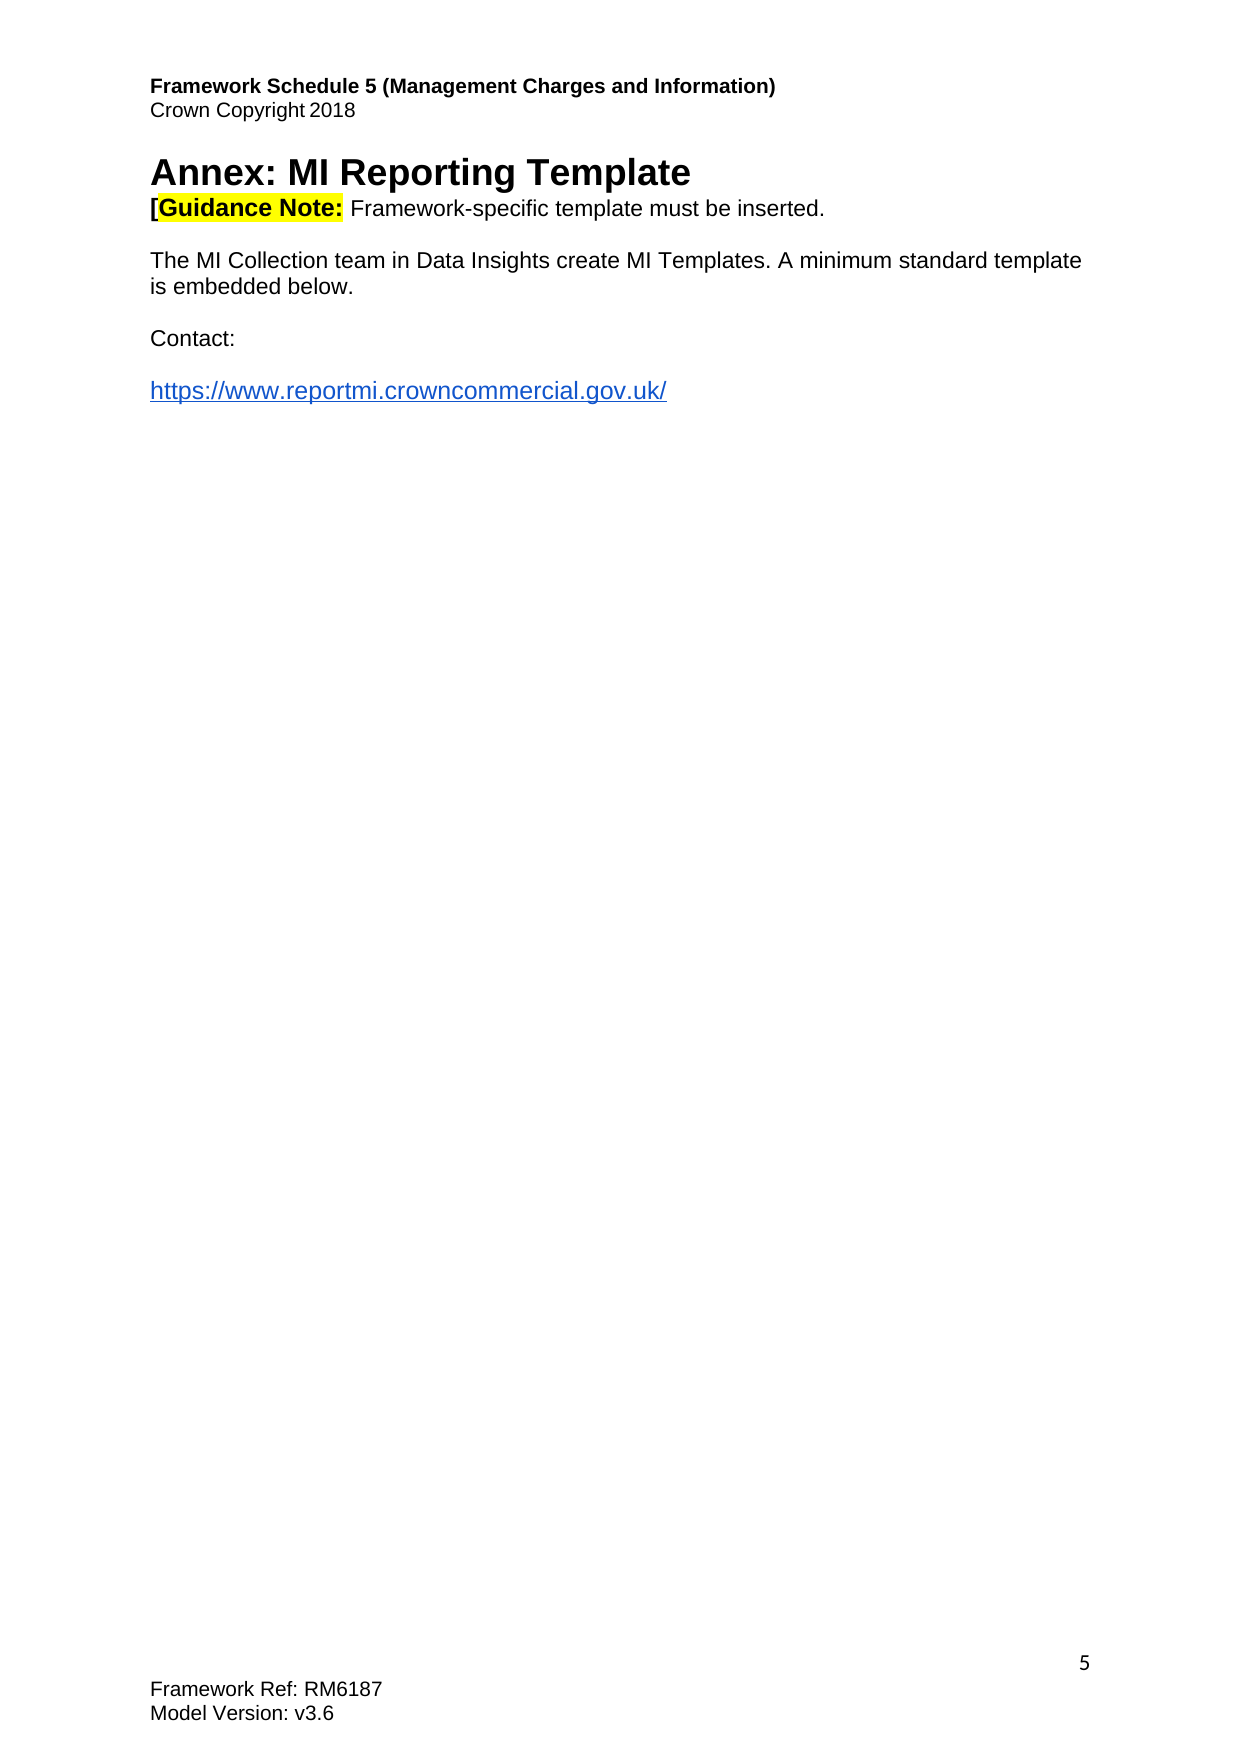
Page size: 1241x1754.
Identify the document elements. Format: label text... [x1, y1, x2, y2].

text https://www.reportmi.crowncommercial.gov.uk/ [150, 376, 1090, 405]
text [Guidance Note: Framework-specific template must be inserted. [150, 193, 1090, 222]
text Contact: [150, 324, 1090, 351]
subtitle Annex: MI Reporting Template [150, 150, 1090, 193]
text The MI Collection team in Data Insights create MI Templates. A minimum standard template is embedded below. [150, 247, 1090, 299]
